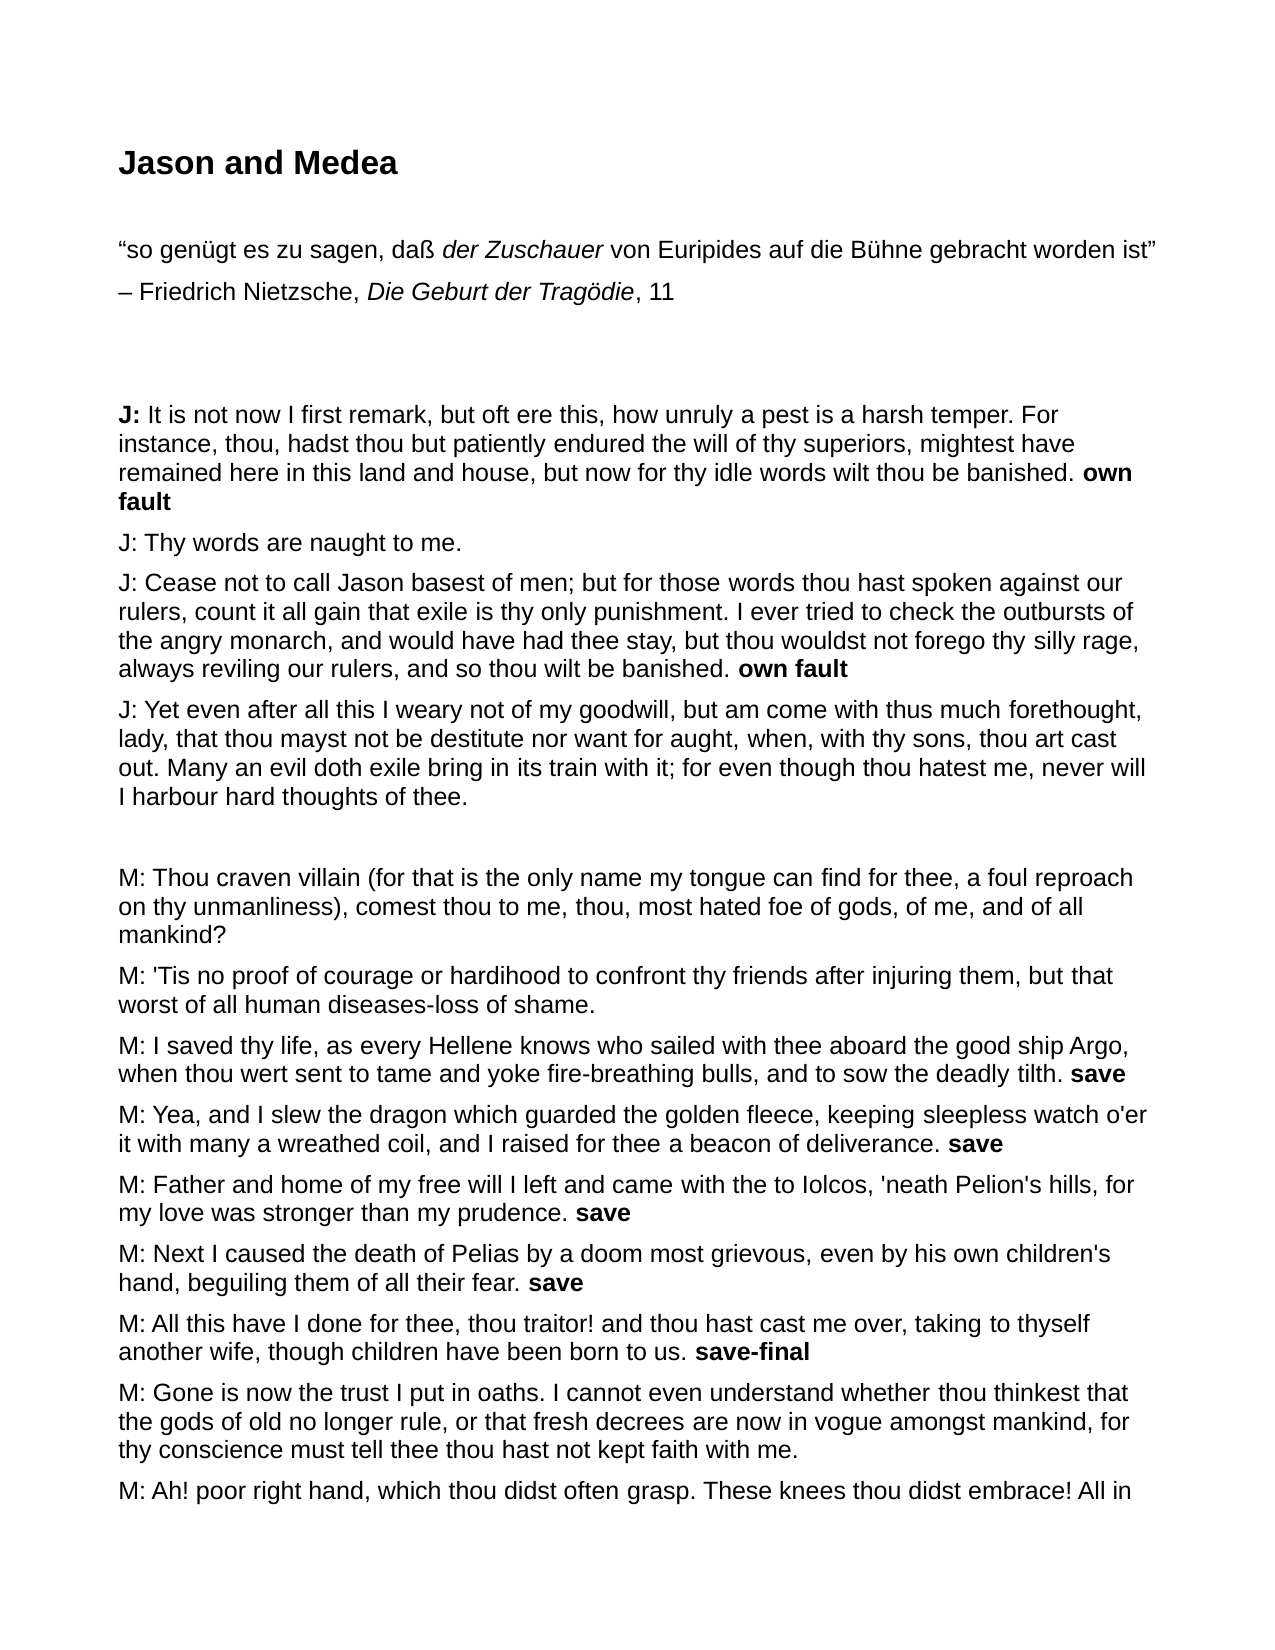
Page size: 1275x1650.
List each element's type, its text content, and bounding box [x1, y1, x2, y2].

text M: All this have I done for thee, thou traitor! and thou hast cast me over, taking to thyself another wife, though children have been born to us. save-final [118, 1308, 1157, 1366]
text J: It is not now I first remark, but oft ere this, how unruly a pest is a harsh temper. For instance, thou, hadst thou but patiently endured the will of thy superiors, mightest have remained here in this land and house, but now for thy idle words wilt thou be banished. own fault [118, 401, 1157, 516]
text “so genügt es zu sagen, daß der Zuschauer von Euripides auf die Bühne gebracht worden ist” [118, 236, 1157, 264]
text J: Yet even after all this I weary not of my goodwill, but am come with thus much forethought, lady, that thou mayst not be destitute nor want for aught, when, with thy sons, thou art cast out. Many an evil doth exile bring in its train with it; for even though thou hatest me, never will I harbour hard thoughts of thee. [118, 695, 1157, 810]
text M: Next I caused the death of Pelias by a doom most grievous, even by his own children's hand, beguiling them of all their fear. save [118, 1239, 1157, 1297]
text M: I saved thy life, as every Hellene knows who sailed with thee aboard the good ship Argo, when thou wert sent to tame and yoke fire-breathing bulls, and to sow the deadly tilth. save [118, 1031, 1157, 1088]
text M: Gone is now the trust I put in oaths. I cannot even understand whether thou thinkest that the gods of old no longer rule, or that fresh decrees are now in vogue amongst mankind, for thy conscience must tell thee thou hast not kept faith with me. [118, 1378, 1157, 1464]
text J: Thy words are naught to me. [118, 527, 1157, 556]
text M: Yea, and I slew the dragon which guarded the golden fleece, keeping sleepless watch o'er it with many a wreathed coil, and I raised for thee a beacon of deliverance. save [118, 1100, 1157, 1158]
text M: 'Tis no proof of courage or hardihood to confront thy friends after injuring them, but that worst of all human diseases-loss of shame. [118, 961, 1157, 1019]
subtitle Jason and Medea [118, 143, 1157, 182]
text J: Cease not to call Jason basest of men; but for those words thou hast spoken against our rulers, count it all gain that exile is thy only punishment. I ever tried to check the outbursts of the angry monarch, and would have had thee stay, but thou wouldst not forego thy silly rage, always reviling our rulers, and so thou wilt be banished. own fault [118, 568, 1157, 683]
text M: Ah! poor right hand, which thou didst often grasp. These knees thou didst embrace! All in [118, 1476, 1157, 1505]
text – Friedrich Nietzsche, Die Geburt der Tragödie, 11 [118, 277, 1157, 306]
text M: Thou craven villain (for that is the only name my tongue can find for thee, a foul reproach on thy unmanliness), comest thou to me, thou, most hated foe of gods, of me, and of all mankind? [118, 863, 1157, 949]
text M: Father and home of my free will I left and came with the to Iolcos, 'neath Pelion's hills, for my love was stronger than my prudence. save [118, 1169, 1157, 1227]
